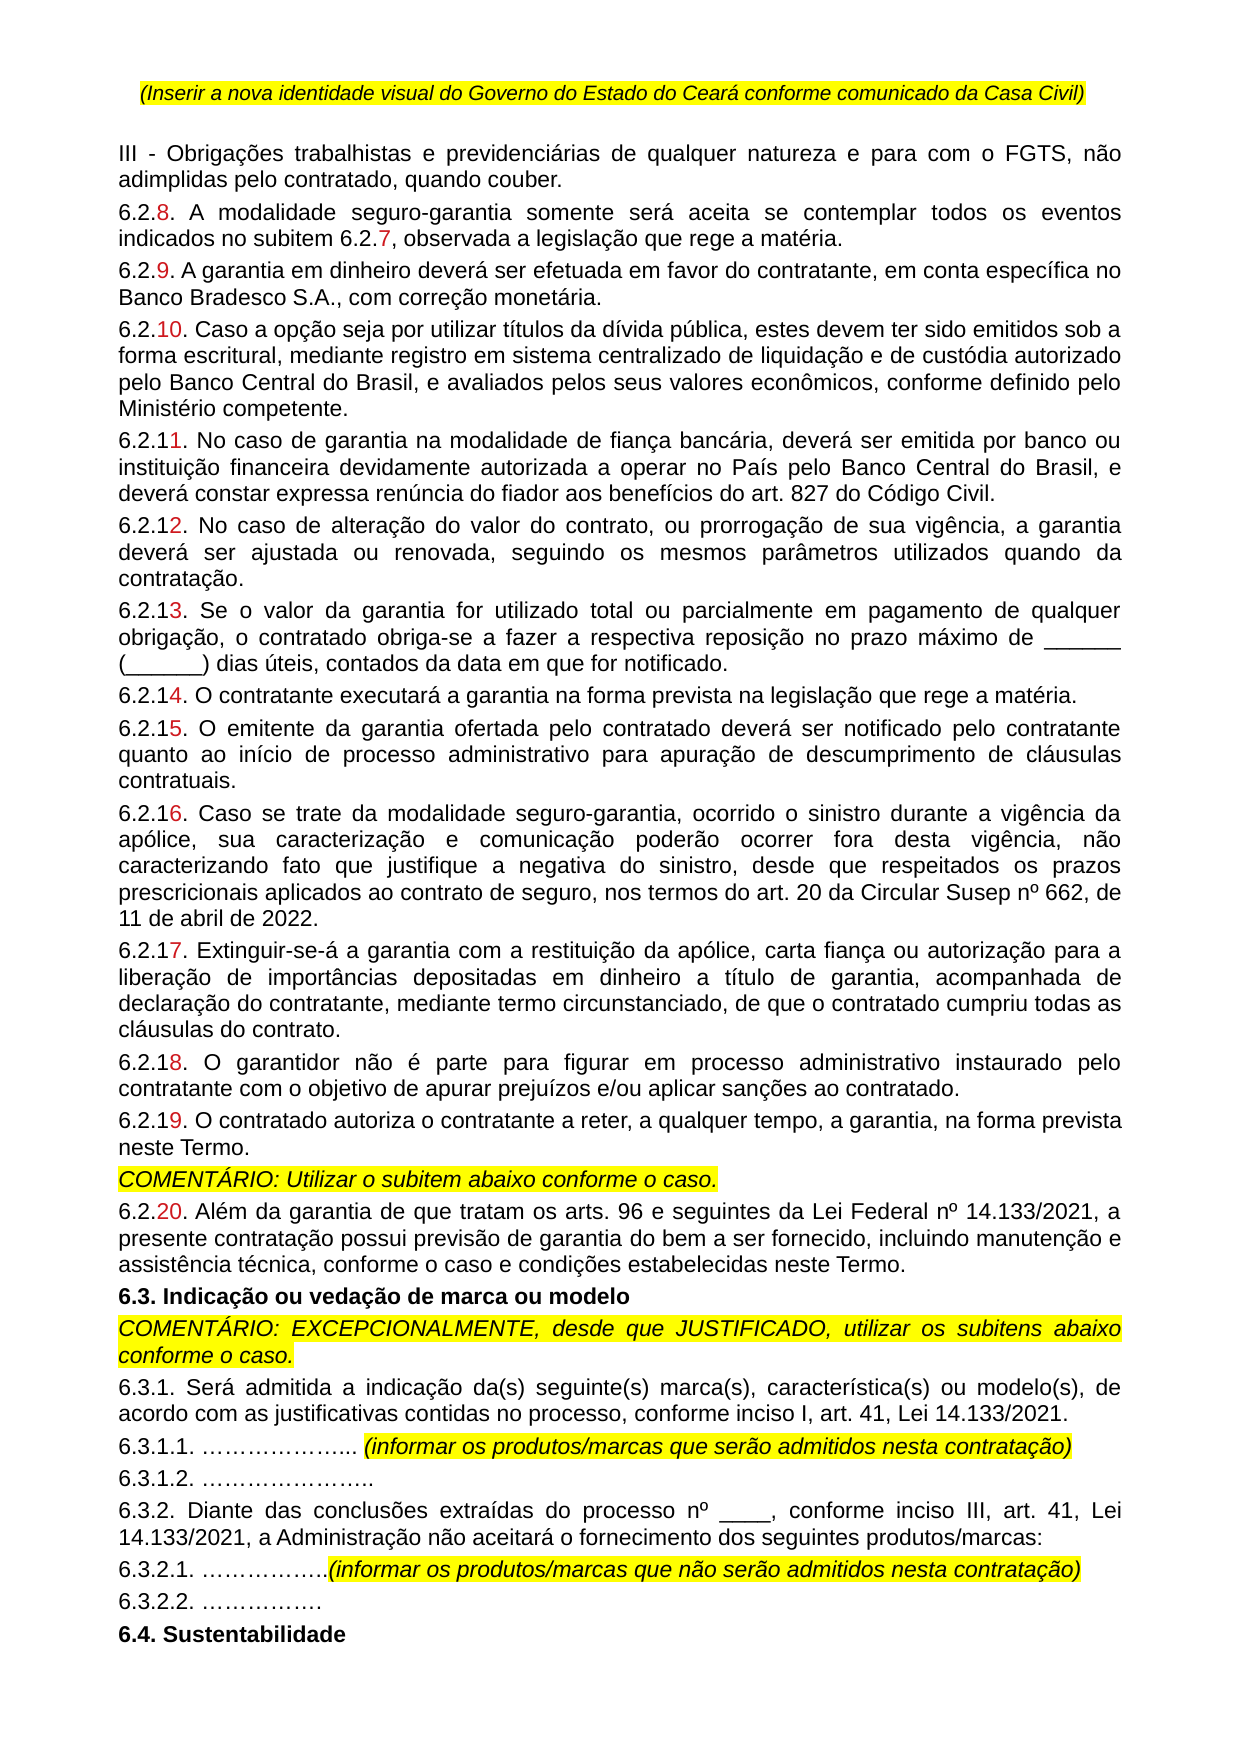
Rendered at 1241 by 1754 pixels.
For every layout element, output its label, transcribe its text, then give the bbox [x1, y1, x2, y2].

text 6.2.17. Extinguir-se-á a garantia com a restituição da apólice, carta fiança ou autorização para a liberação de importâncias depositadas em dinheiro a título de garantia, acompanhada de declaração do contratante, mediante termo circunstanciado, de que o contratado cumpriu todas as cláusulas do contrato. [118, 937, 1122, 1043]
text III - Obrigações trabalhistas e previdenciárias de qualquer natureza e para com o FGTS, não adimplidas pelo contratado, quando couber. [118, 140, 1122, 193]
text 6.3.1.1. ………………... (informar os produtos/marcas que serão admitidos nesta contratação) [118, 1433, 1122, 1459]
text 6.3.2.1. ……………..(informar os produtos/marcas que não serão admitidos nesta contratação) [118, 1556, 1122, 1582]
text 6.2.13. Se o valor da garantia for utilizado total ou parcialmente em pagamento de qualquer obrigação, o contratado obriga-se a fazer a respectiva reposição no prazo máximo de ______ (______) dias úteis, contados da data em que for notificado. [118, 597, 1122, 676]
text 6.2.11. No caso de garantia na modalidade de fiança bancária, deverá ser emitida por banco ou instituição financeira devidamente autorizada a operar no País pelo Banco Central do Brasil, e deverá constar expressa renúncia do fiador aos benefícios do art. 827 do Código Civil. [118, 427, 1122, 506]
text 6.2.19. O contratado autoriza o contratante a reter, a qualquer tempo, a garantia, na forma prevista neste Termo. [118, 1107, 1122, 1160]
text 6.3.1. Será admitida a indicação da(s) seguinte(s) marca(s), característica(s) ou modelo(s), de acordo com as justificativas contidas no processo, conforme inciso I, art. 41, Lei 14.133/2021. [118, 1374, 1122, 1427]
text 6.2.8. A modalidade seguro-garantia somente será aceita se contemplar todos os eventos indicados no subitem 6.2.7, observada a legislação que rege a matéria. [118, 198, 1122, 251]
text 6.3.2.2. ……………. [118, 1588, 1122, 1614]
text 6.3.1.2. ………………….. [118, 1465, 1122, 1491]
text 6.2.15. O emitente da garantia ofertada pelo contratado deverá ser notificado pelo contratante quanto ao início de processo administrativo para apuração de descumprimento de cláusulas contratuais. [118, 714, 1122, 793]
text 6.3.2. Diante das conclusões extraídas do processo nº ____, conforme inciso III, art. 41, Lei 14.133/2021, a Administração não aceitará o fornecimento dos seguintes produtos/marcas: [118, 1497, 1122, 1550]
text 6.4. Sustentabilidade [118, 1621, 1122, 1647]
text 6.2.18. O garantidor não é parte para figurar em processo administrativo instaurado pelo contratante com o objetivo de apurar prejuízos e/ou aplicar sanções ao contratado. [118, 1048, 1122, 1101]
text 6.2.20. Além da garantia de que tratam os arts. 96 e seguintes da Lei Federal nº 14.133/2021, a presente contratação possui previsão de garantia do bem a ser fornecido, incluindo manutenção e assistência técnica, conforme o caso e condições estabelecidas neste Termo. [118, 1198, 1122, 1277]
text 6.2.10. Caso a opção seja por utilizar títulos da dívida pública, estes devem ter sido emitidos sob a forma escritural, mediante registro em sistema centralizado de liquidação e de custódia autorizado pelo Banco Central do Brasil, e avaliados pelos seus valores econômicos, conforme definido pelo Ministério competente. [118, 316, 1122, 421]
text 6.2.9. A garantia em dinheiro deverá ser efetuada em favor do contratante, em conta específica no Banco Bradesco S.A., com correção monetária. [118, 257, 1122, 310]
text 6.2.16. Caso se trate da modalidade seguro-garantia, ocorrido o sinistro durante a vigência da apólice, sua caracterização e comunicação poderão ocorrer fora desta vigência, não caracterizando fato que justifique a negativa do sinistro, desde que respeitados os prazos prescricionais aplicados ao contrato de seguro, nos termos do art. 20 da Circular Susep nº 662, de 11 de abril de 2022. [118, 799, 1122, 931]
text 6.3. Indicação ou vedação de marca ou modelo [118, 1283, 1122, 1309]
text 6.2.14. O contratante executará a garantia na forma prevista na legislação que rege a matéria. [118, 682, 1122, 708]
text COMENTÁRIO: EXCEPCIONALMENTE, desde que JUSTIFICADO, utilizar os subitens abaixo conforme o caso. [118, 1315, 1122, 1368]
text COMENTÁRIO: Utilizar o subitem abaixo conforme o caso. [118, 1166, 1122, 1192]
text 6.2.12. No caso de alteração do valor do contrato, ou prorrogação de sua vigência, a garantia deverá ser ajustada ou renovada, seguindo os mesmos parâmetros utilizados quando da contratação. [118, 512, 1122, 591]
